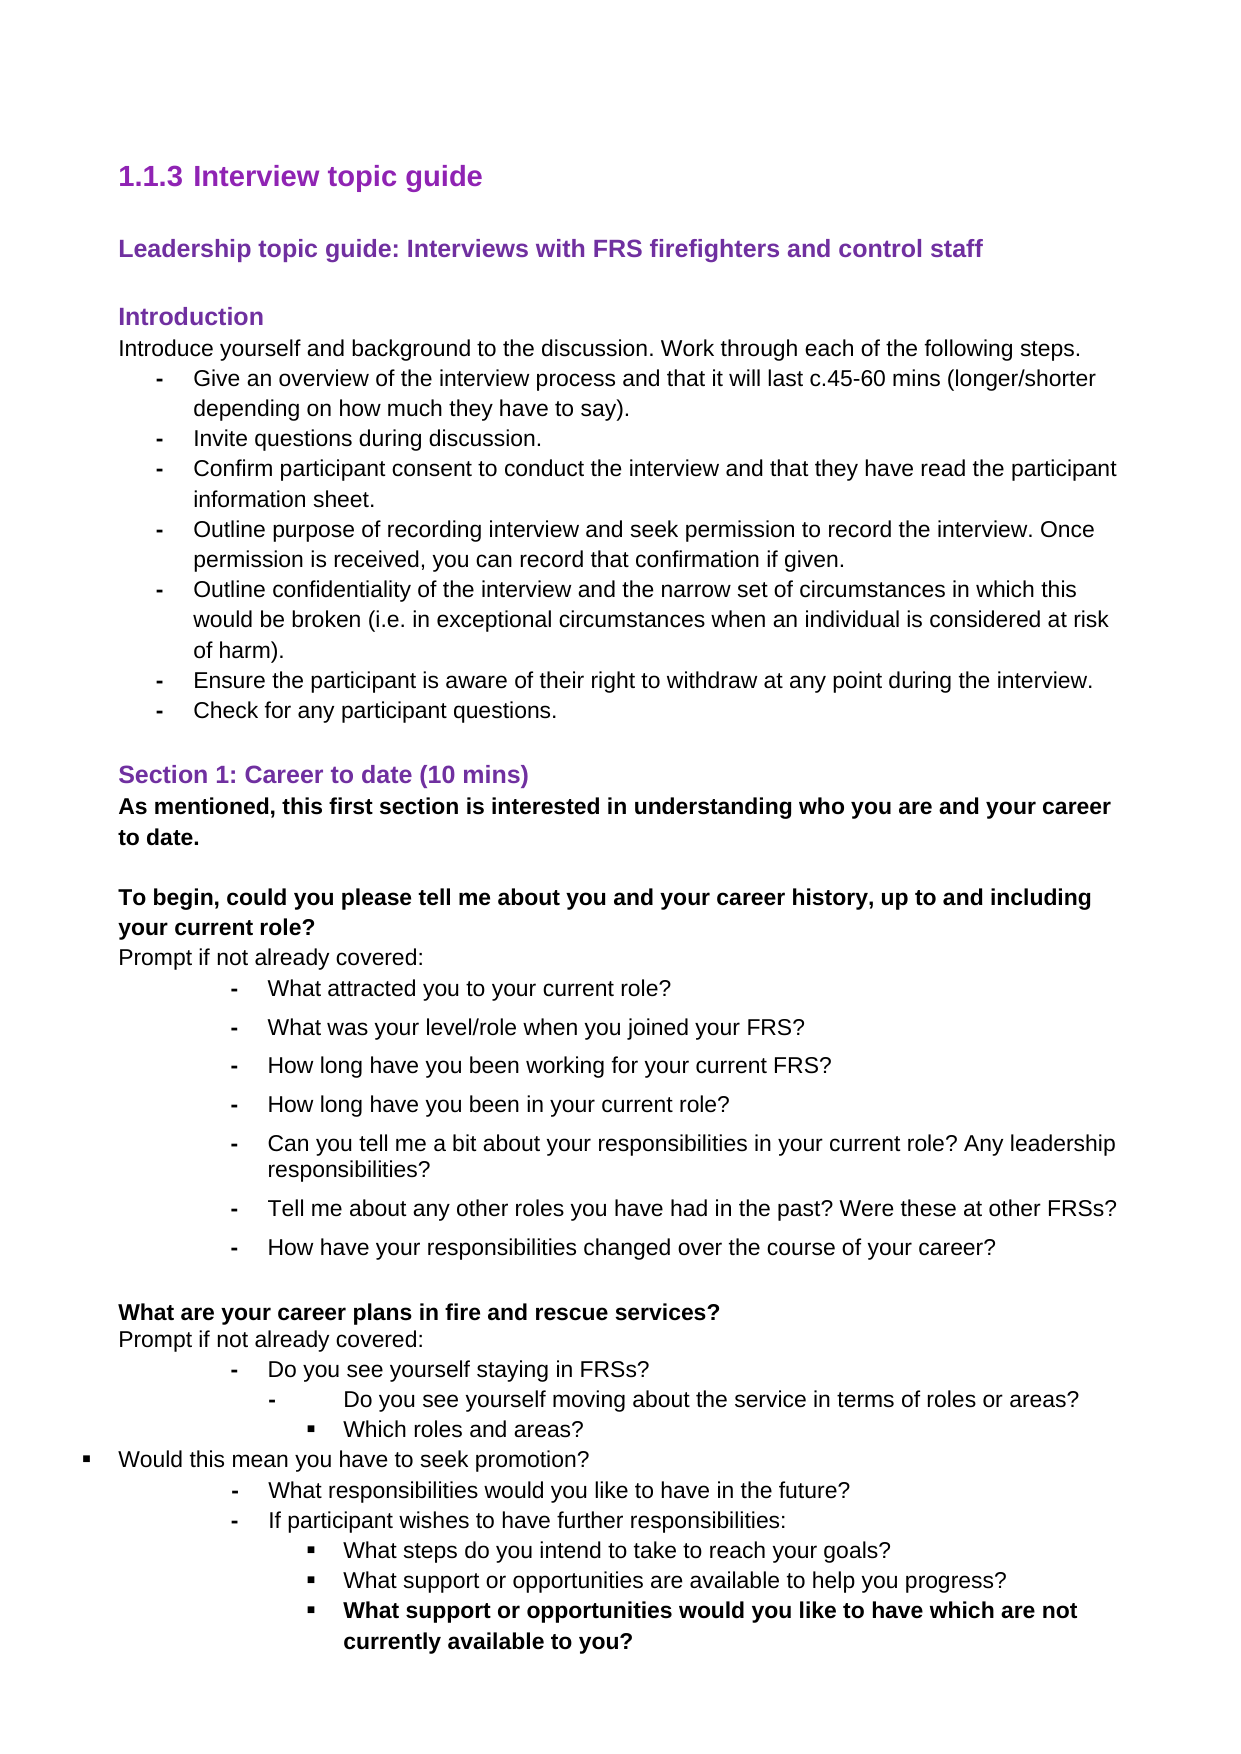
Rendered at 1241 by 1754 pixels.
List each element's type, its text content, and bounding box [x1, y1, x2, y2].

list What support or opportunities are available to help you progress? [306, 1567, 1122, 1594]
text Leadership topic guide: Interviews with FRS firefighters and control staff [118, 234, 1122, 263]
list Outline purpose of recording interview and seek permission to record the interview. Once permission is received, you can record that confirmation if given. [156, 516, 1122, 572]
list Can you tell me a bit about your responsibilities in your current role? Any leadership responsibilities? [230, 1130, 1122, 1183]
list Ensure the participant is aware of their right to withdraw at any point during the interview. [156, 667, 1122, 693]
subtitle Interview topic guide [118, 159, 1122, 193]
list Check for any participant questions. [156, 697, 1122, 723]
list Do you see yourself staying in FRSs? [230, 1356, 1122, 1382]
list What support or opportunities would you like to have which are not currently available to you? [306, 1597, 1122, 1654]
text Introduction [118, 302, 1122, 330]
list Confirm participant consent to conduct the interview and that they have read the participant information sheet. [156, 455, 1122, 512]
list What attracted you to your current role? [230, 974, 1122, 1001]
list What steps do you intend to take to reach your goals? [306, 1537, 1122, 1563]
list How long have you been in your current role? [230, 1091, 1122, 1117]
list Give an overview of the interview process and that it will last c.45-60 mins (longer/shorter depending on how much they have to say). [156, 365, 1122, 421]
list Outline confidentiality of the interview and the narrow set of circumstances in which this would be broken (i.e. in exceptional circumstances when an individual is considered at risk of harm). [156, 576, 1122, 663]
text Introduce yourself and background to the discussion. Work through each of the following steps. [118, 334, 1122, 361]
text Prompt if not already covered: [118, 1326, 1122, 1352]
text To begin, could you please tell me about you and your career history, up to and including your current role? [118, 884, 1122, 941]
list What responsibilities would you like to have in the future? [231, 1477, 1122, 1503]
list How have your responsibilities changed over the course of your career? [230, 1234, 1122, 1260]
text As mentioned, this first section is interested in understanding who you are and your career to date. [118, 793, 1122, 850]
list Invite questions during discussion. [156, 425, 1122, 452]
list Would this mean you have to seek promotion? [81, 1446, 1122, 1473]
list Which roles and areas? [306, 1416, 1122, 1443]
list What was your level/role when you joined your FRS? [230, 1013, 1122, 1040]
list Tell me about any other roles you have had in the past? Were these at other FRSs? [230, 1195, 1122, 1222]
list How long have you been working for your current FRS? [230, 1052, 1122, 1079]
text What are your career plans in fire and rescue services? [118, 1299, 1122, 1326]
text Section 1: Career to date (10 mins) [118, 760, 1122, 789]
list Do you see yourself moving about the service in terms of roles or areas? [268, 1386, 1122, 1412]
list If participant wishes to have further responsibilities: [231, 1507, 1122, 1533]
text Prompt if not already covered: [118, 944, 1122, 971]
